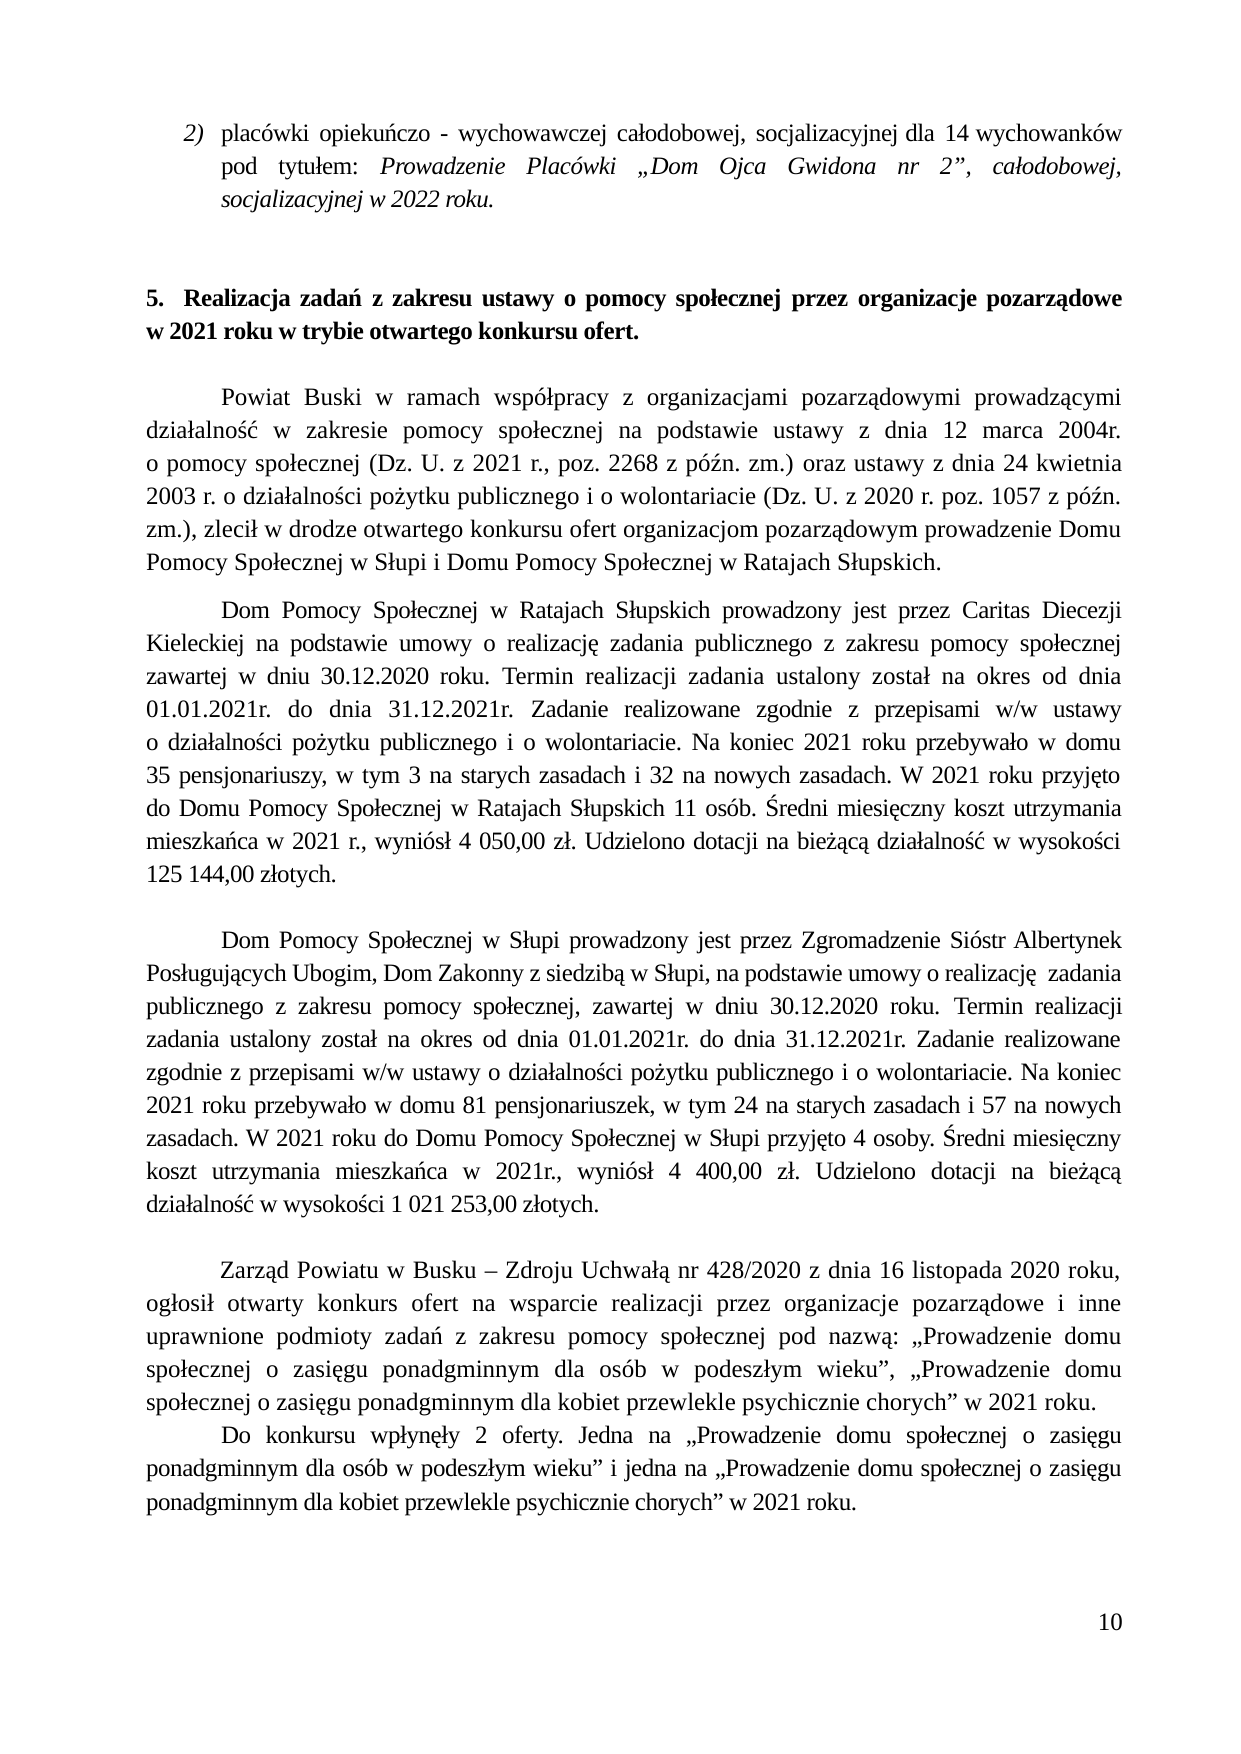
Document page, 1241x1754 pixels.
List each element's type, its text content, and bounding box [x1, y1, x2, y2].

text Zarząd Powiatu w Busku – Zdroju Uchwałą nr 428/2020 z dnia 16 listopada 2020 roku, ogłosił otwarty konkurs ofert na wsparcie realizacji przez organizacje pozarządowe i inne uprawnione podmioty zadań z zakresu pomocy społecznej pod nazwą: „Prowadzenie domu społecznej o zasięgu ponadgminnym dla osób w podeszłym wieku”, „Prowadzenie domu społecznej o zasięgu ponadgminnym dla kobiet przewlekle psychicznie chorych” w 2021 roku. [146, 1255, 1122, 1416]
text Dom Pomocy Społecznej w Ratajach Słupskich prowadzony jest przez Caritas Diecezji Kieleckiej na podstawie umowy o realizację zadania publicznego z zakresu pomocy społecznej zawartej w dniu 30.12.2020 roku. Termin realizacji zadania ustalony został na okres od dnia 01.01.2021r. do dnia 31.12.2021r. Zadanie realizowane zgodnie z przepisami w/w ustawy o działalności pożytku publicznego i o wolontariacie. Na koniec 2021 roku przebywało w domu 35 pensjonariuszy, w tym 3 na starych zasadach i 32 na nowych zasadach. W 2021 roku przyjęto do Domu Pomocy Społecznej w Ratajach Słupskich 11 osób. Średni miesięczny koszt utrzymania mieszkańca w 2021 r., wyniósł 4 050,00 zł. Udzielono dotacji na bieżącą działalność w wysokości 125 144,00 złotych. [146, 595, 1122, 888]
text Powiat Buski w ramach współpracy z organizacjami pozarządowymi prowadzącymi działalność w zakresie pomocy społecznej na podstawie ustawy z dnia 12 marca 2004r. o pomocy społecznej (Dz. U. z 2021 r., poz. 2268 z późn. zm.) oraz ustawy z dnia 24 kwietnia 2003 r. o działalności pożytku publicznego i o wolontariacie (Dz. U. z 2020 r. poz. 1057 z późn. zm.), zlecił w drodze otwartego konkursu ofert organizacjom pozarządowym prowadzenie Domu Pomocy Społecznej w Słupi i Domu Pomocy Społecznej w Ratajach Słupskich. [146, 382, 1122, 576]
list placówki opiekuńczo - wychowawczej całodobowej, socjalizacyjnej dla 14 wychowanków pod tytułem: Prowadzenie Placówki „Dom Ojca Gwidona nr 2”, całodobowej, socjalizacyjnej w 2022 roku. [183, 118, 1122, 213]
text Do konkursu wpłynęły 2 oferty. Jedna na „Prowadzenie domu społecznej o zasięgu ponadgminnym dla osób w podeszłym wieku” i jedna na „Prowadzenie domu społecznej o zasięgu ponadgminnym dla kobiet przewlekle psychicznie chorych” w 2021 roku. [146, 1421, 1122, 1515]
text Dom Pomocy Społecznej w Słupi prowadzony jest przez Zgromadzenie Sióstr Albertynek Posługujących Ubogim, Dom Zakonny z siedzibą w Słupi, na podstawie umowy o realizację zadania publicznego z zakresu pomocy społecznej, zawartej w dniu 30.12.2020 roku. Termin realizacji zadania ustalony został na okres od dnia 01.01.2021r. do dnia 31.12.2021r. Zadanie realizowane zgodnie z przepisami w/w ustawy o działalności pożytku publicznego i o wolontariacie. Na koniec 2021 roku przebywało w domu 81 pensjonariuszek, w tym 24 na starych zasadach i 57 na nowych zasadach. W 2021 roku do Domu Pomocy Społecznej w Słupi przyjęto 4 osoby. Średni miesięczny koszt utrzymania mieszkańca w 2021r., wyniósł 4 400,00 zł. Udzielono dotacji na bieżącą działalność w wysokości 1 021 253,00 złotych. [146, 925, 1122, 1218]
text 5. Realizacja zadań z zakresu ustawy o pomocy społecznej przez organizacje pozarządowe w 2021 roku w trybie otwartego konkursu ofert. [146, 283, 1122, 345]
